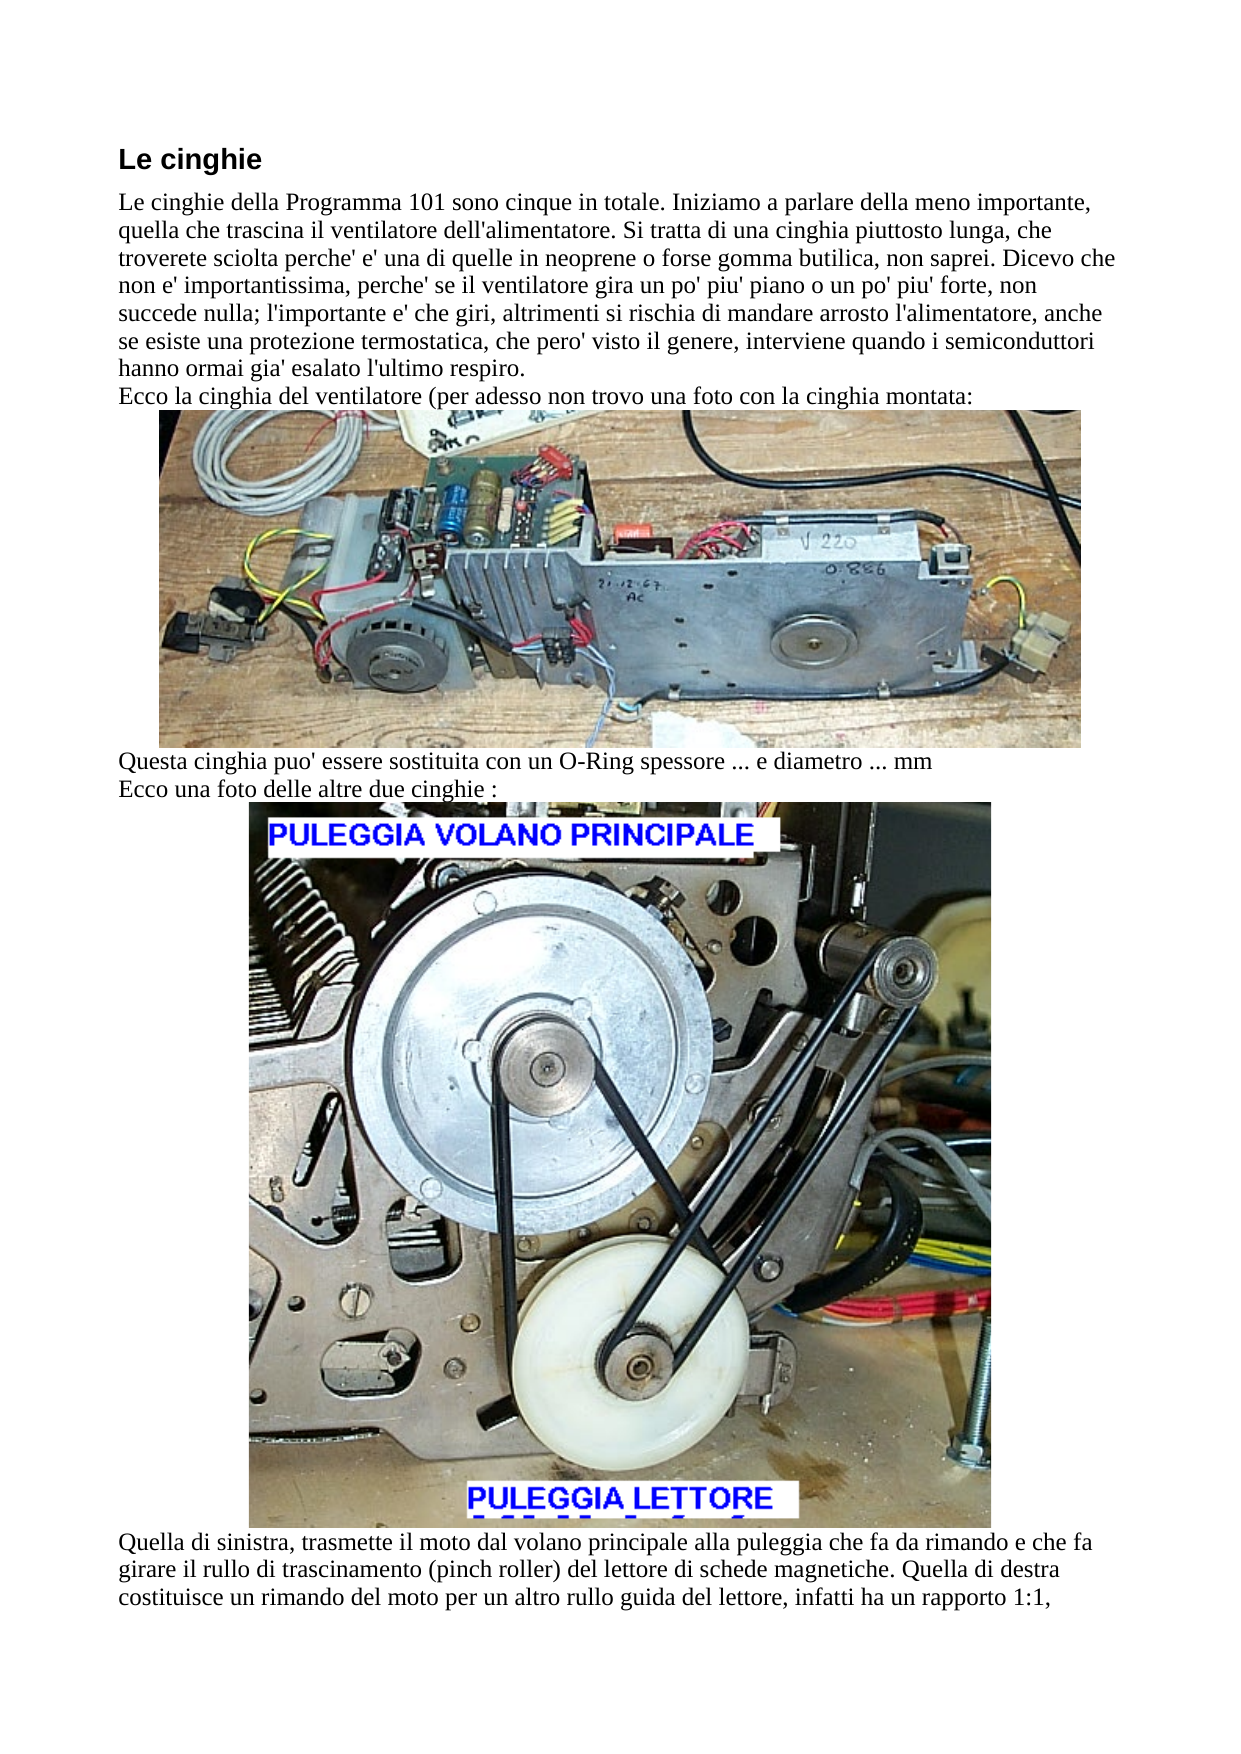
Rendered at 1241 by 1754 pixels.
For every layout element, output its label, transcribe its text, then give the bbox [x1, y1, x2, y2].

text Ecco la cinghia del ventilatore (per adesso non trovo una foto con la cinghia montata: [118, 382, 1122, 410]
text Quella di sinistra, trasmette il moto dal volano principale alla puleggia che fa da rimando e che fa girare il rullo di trascinamento (pinch roller) del lettore di schede magnetiche. Quella di destra costituisce un rimando del moto per un altro rullo guida del lettore, infatti ha un rapporto 1:1, [118, 803, 1122, 1611]
text Le cinghie della Programma 101 sono cinque in totale. Iniziamo a parlare della meno importante, quella che trascina il ventilatore dell'alimentatore. Si tratta di una cinghia piuttosto lunga, che troverete sciolta perche' e' una di quelle in neoprene o forse gomma butilica, non saprei. Dicevo che non e' importantissima, perche' se il ventilatore gira un po' piu' piano o un po' piu' forte, non succede nulla; l'importante e' che giri, altrimenti si rischia di mandare arrosto l'alimentatore, anche se esiste una protezione termostatica, che pero' visto il genere, interviene quando i semiconduttori hanno ormai gia' esalato l'ultimo respiro. [118, 188, 1122, 382]
text Questa cinghia puo' essere sostituita con un O-Ring spessore ... e diametro ... mm [118, 410, 1122, 775]
subtitle Le cinghie [118, 143, 1122, 176]
picture [159, 410, 1081, 748]
picture [248, 802, 992, 1528]
text Ecco una foto delle altre due cinghie : [118, 775, 1122, 803]
